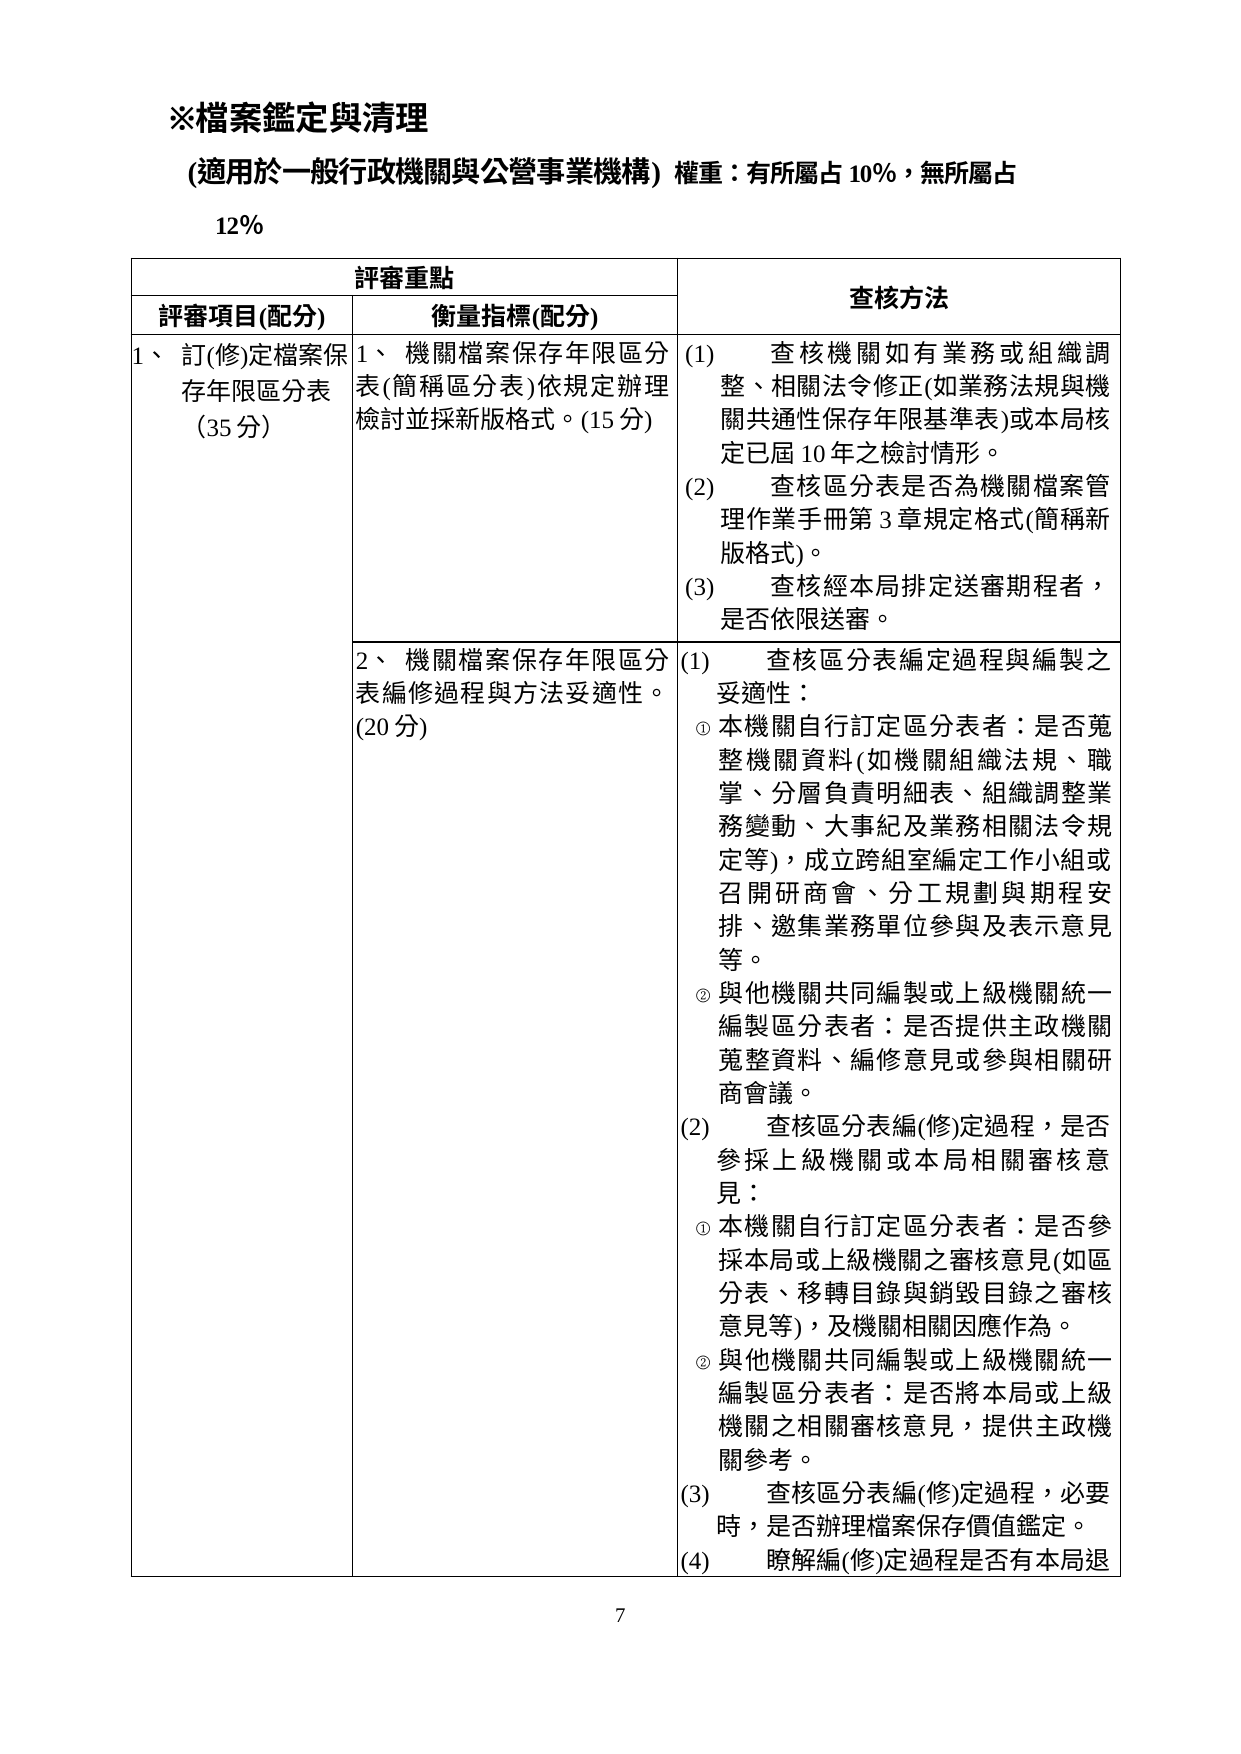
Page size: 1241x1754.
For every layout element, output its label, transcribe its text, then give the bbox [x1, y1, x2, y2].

text (適用於一般行政機關與公營事業機構) 權重：有所屬占10％，無所屬占12％ [187, 141, 1053, 245]
text ※檔案鑑定與清理 [168, 89, 1053, 141]
table_cell 查核區分表編定過程與編製之妥適性： 本機關自行訂定區分表者：是否蒐整機關資料(如機關組織法規、職掌、分層負責明細表、組織調整業務變動、大事紀及業務相關法令規定等)，成立跨組室編定工作小組或召開研商會、分工規劃與期程安排、邀集業務單位參與及表示意見等。 與他機關共同編製或上級機關統一編製區分表者：是否提供主政機關蒐整資料、編修意見或參與相關研商會議。 查核區分表編(修)定過程，是否參採上級機關或本局相關審核意見： 本機關自行訂定區分表者：是否參採本局或上級機關之審核意見(如區分表、移轉目錄與銷毀目錄之審核意見等)，及機關相關因應作為。 與他機關共同編製或上級機關統一編製區分表者：是否將本局或上級機關之相關審核意見，提供主政機關參考。 查核區分表編(修)定過程，必要時，是否辦理檔案保存價值鑑定。 瞭解編(修)定過程是否有本局退審情形，及機關因應作為。 [678, 643, 1120, 1576]
table_cell 查核機關如有業務或組織調整、相關法令修正(如業務法規與機關共通性保存年限基準表)或本局核定已屆10年之檢討情形。 查核區分表是否為機關檔案管理作業手冊第3章規定格式(簡稱新版格式)。 查核經本局排定送審期程者，是否依限送審。 [678, 335, 1120, 641]
table_header 查核方法 [678, 259, 1120, 334]
table_cell 機關檔案保存年限區分表編修過程與方法妥適性。(20分) [353, 643, 677, 1576]
table_header 評審重點 [132, 259, 677, 295]
table_cell 評審項目(配分) [132, 296, 352, 334]
table_cell 機關檔案保存年限區分表(簡稱區分表)依規定辦理檢討並採新版格式。(15分) [353, 335, 677, 641]
table_cell 訂(修)定檔案保存年限區分表（35分） [132, 335, 352, 1576]
table_cell 衡量指標(配分) [353, 296, 677, 334]
